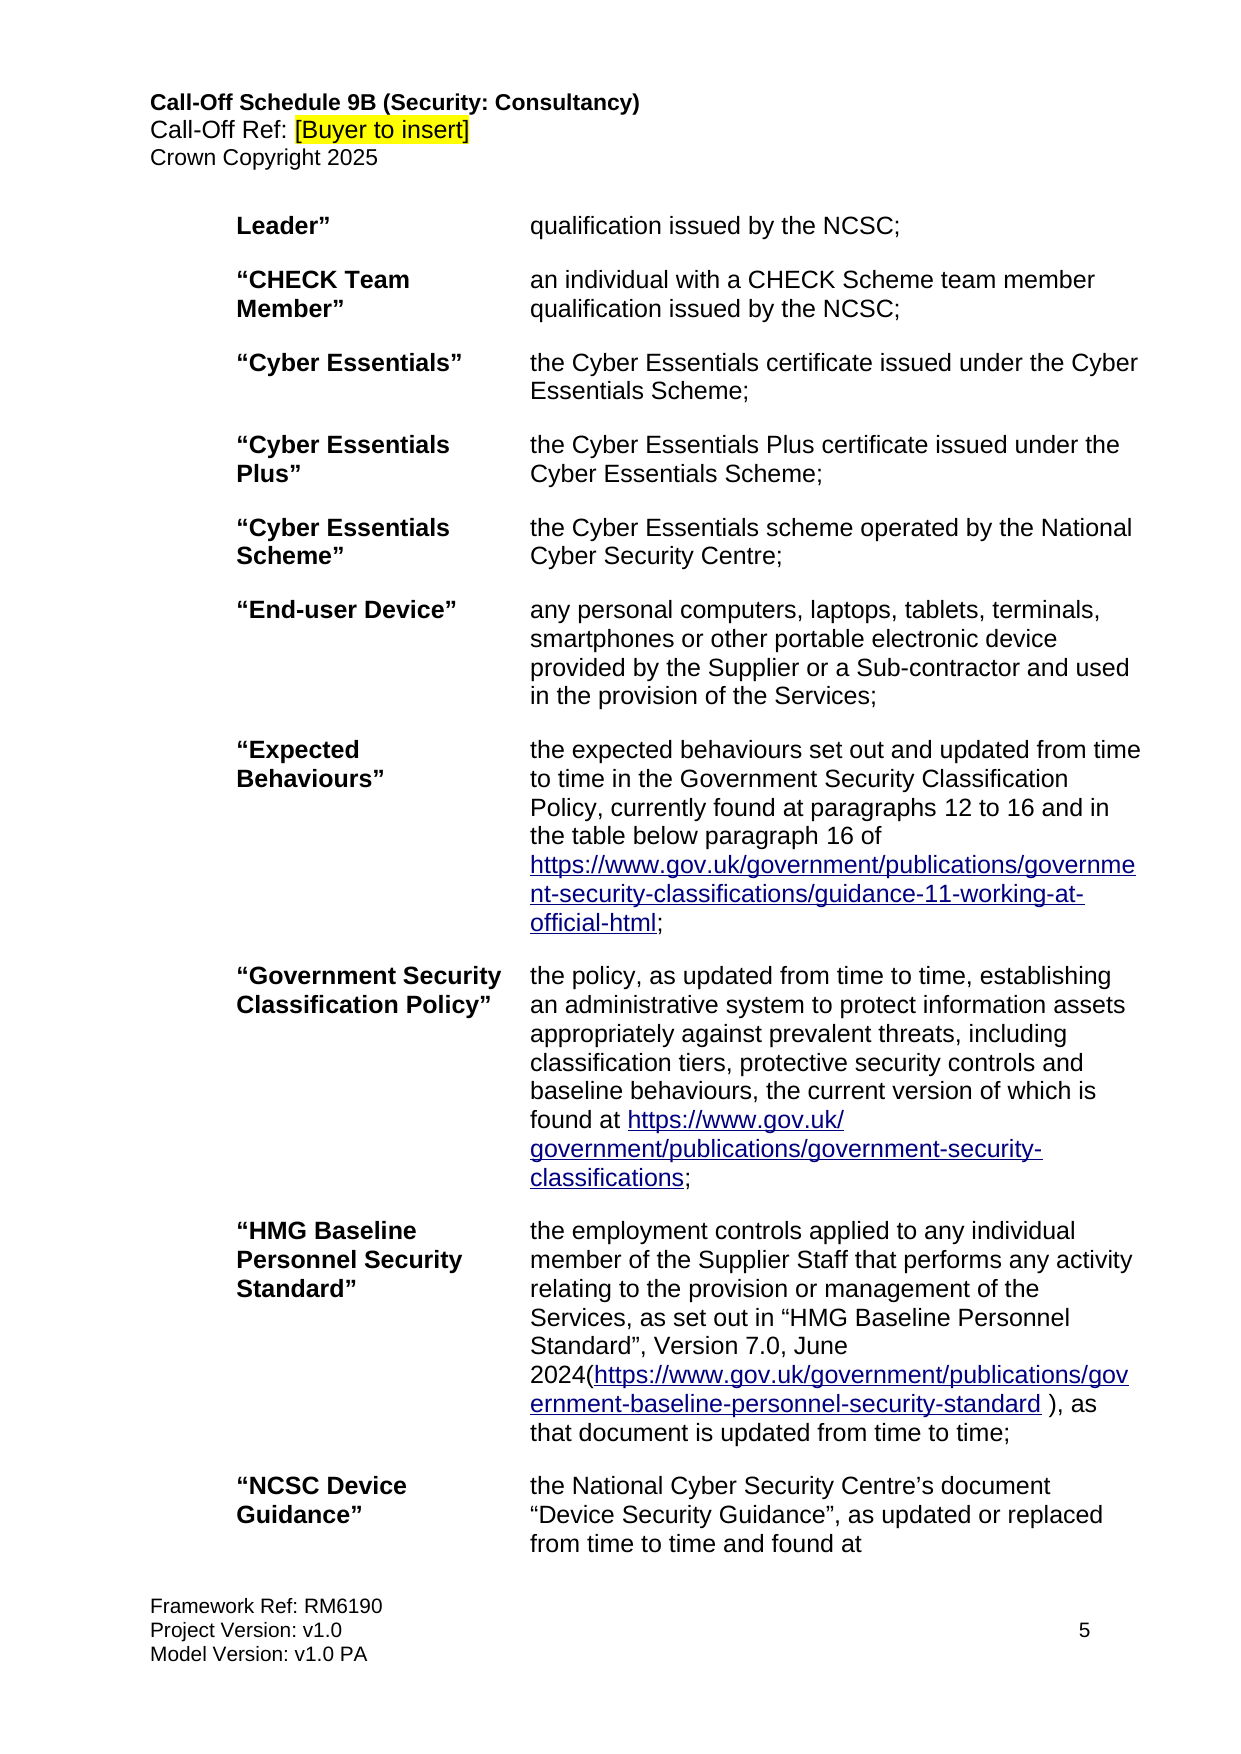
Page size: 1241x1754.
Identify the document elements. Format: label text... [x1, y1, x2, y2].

table_cell qualification issued by the NCSC; [519, 199, 1153, 253]
table_cell “Cyber Essentials Scheme” [225, 500, 519, 583]
table_cell the Cyber Essentials certificate issued under the Cyber Essentials Scheme; [519, 335, 1153, 418]
table_cell the Cyber Essentials Plus certificate issued under the Cyber Essentials Scheme; [519, 418, 1153, 500]
table_cell “Cyber Essentials Plus” [225, 418, 519, 500]
table_cell an individual with a CHECK Scheme team member qualification issued by the NCSC; [519, 253, 1153, 335]
table_cell any personal computers, laptops, tablets, terminals, smartphones or other portable electronic device provided by the Supplier or a Sub-contractor and used in the provision of the Services; [519, 583, 1153, 723]
table_cell Leader” [225, 199, 519, 253]
table_cell the National Cyber Security Centre’s document “Device Security Guidance”, as updated or replaced from time to time and found at [519, 1459, 1153, 1558]
table_cell “CHECK Team Member” [225, 253, 519, 335]
table_cell “Cyber Essentials” [225, 335, 519, 418]
table_cell “End-user Device” [225, 583, 519, 723]
table_cell the expected behaviours set out and updated from time to time in the Government Security Classification Policy, currently found at paragraphs 12 to 16 and in the table below paragraph 16 of https://www.gov.uk/government/publications/government-security-classifications/guidance-11-working-at-official-html; [519, 723, 1153, 949]
table_cell the Cyber Essentials scheme operated by the National Cyber Security Centre; [519, 500, 1153, 583]
table_cell the policy, as updated from time to time, establishing an administrative system to protect information assets appropriately against prevalent threats, including classification tiers, protective security controls and baseline behaviours, the current version of which is found at https://www.gov.uk/ government/publications/government-security-classifications; [519, 949, 1153, 1204]
table_cell “Government Security Classification Policy” [225, 949, 519, 1204]
table_cell “Expected Behaviours” [225, 723, 519, 949]
table_cell “NCSC Device Guidance” [225, 1459, 519, 1558]
table_cell “HMG Baseline Personnel Security Standard” [225, 1204, 519, 1459]
table_cell the employment controls applied to any individual member of the Supplier Staff that performs any activity relating to the provision or management of the Services, as set out in “HMG Baseline Personnel Standard”, Version 7.0, June 2024(https://www.gov.uk/government/publications/government-baseline-personnel-security-standard ), as that document is updated from time to time; [519, 1204, 1153, 1459]
